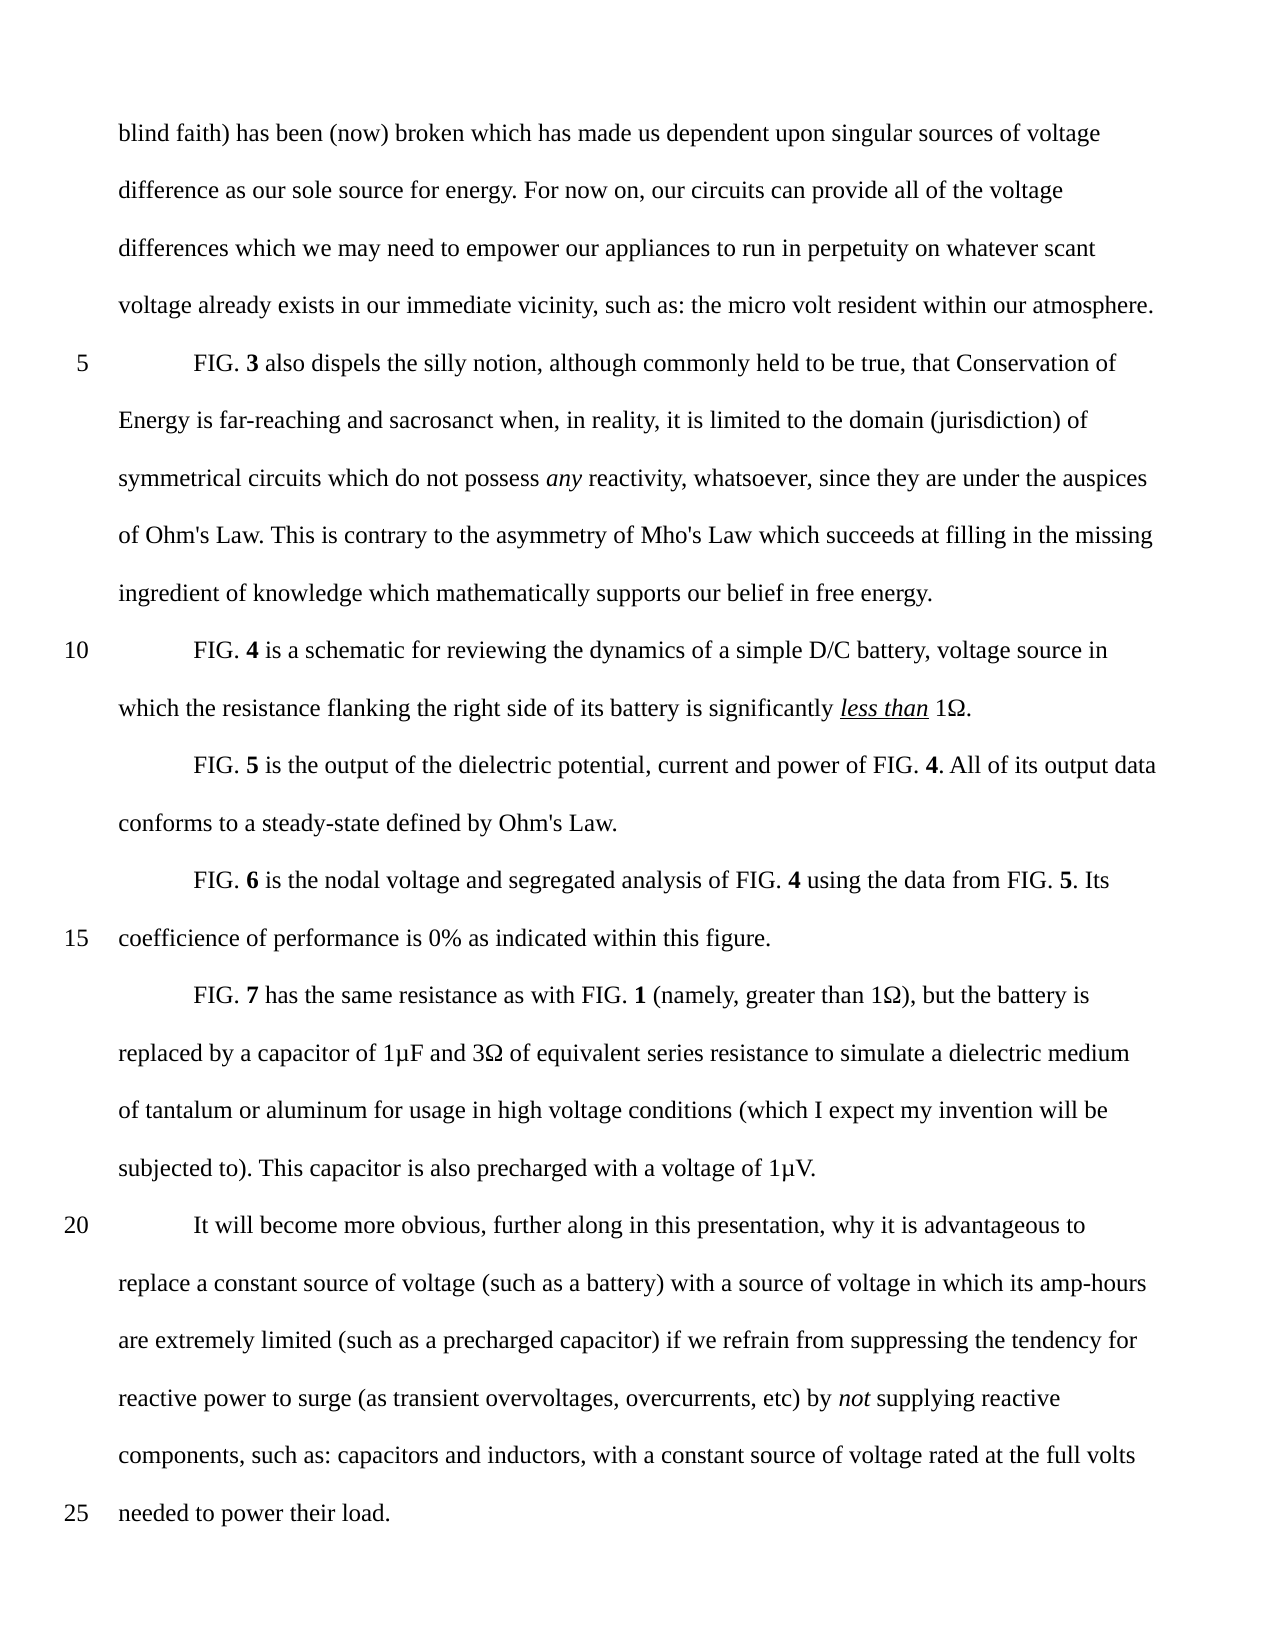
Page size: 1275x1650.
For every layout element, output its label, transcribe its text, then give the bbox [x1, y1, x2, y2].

text FIG. 7 has the same resistance as with FIG. 1 (namely, greater than 1Ω), but the battery is replaced by a capacitor of 1µF and 3Ω of equivalent series resistance to simulate a dielectric medium of tantalum or aluminum for usage in high voltage conditions (which I expect my invention will be subjected to). This capacitor is also precharged with a voltage of 1µV. [118, 981, 1157, 1182]
text FIG. 4 is a schematic for reviewing the dynamics of a simple D/C battery, voltage source in which the resistance flanking the right side of its battery is significantly less than 1Ω. [118, 636, 1157, 722]
text blind faith) has been (now) broken which has made us dependent upon singular sources of voltage difference as our sole source for energy. For now on, our circuits can provide all of the voltage differences which we may need to empower our appliances to run in perpetuity on whatever scant voltage already exists in our immediate vicinity, such as: the micro volt resident within our atmosphere. [118, 118, 1157, 319]
text It will become more obvious, further along in this presentation, why it is advantageous to replace a constant source of voltage (such as a battery) with a source of voltage in which its amp-hours are extremely limited (such as a precharged capacitor) if we refrain from suppressing the tendency for reactive power to surge (as transient overvoltages, overcurrents, etc) by not supplying reactive components, such as: capacitors and inductors, with a constant source of voltage rated at the full volts needed to power their load. [118, 1211, 1157, 1527]
text FIG. 3 also dispels the silly notion, although commonly held to be true, that Conservation of Energy is far-reaching and sacrosanct when, in reality, it is limited to the domain (jurisdiction) of symmetrical circuits which do not possess any reactivity, whatsoever, since they are under the auspices of Ohm's Law. This is contrary to the asymmetry of Mho's Law which succeeds at filling in the missing ingredient of knowledge which mathematically supports our belief in free energy. [118, 348, 1157, 607]
text FIG. 6 is the nodal voltage and segregated analysis of FIG. 4 using the data from FIG. 5. Its coefficience of performance is 0% as indicated within this figure. [118, 866, 1157, 952]
text FIG. 5 is the output of the dielectric potential, current and power of FIG. 4. All of its output data conforms to a steady-state defined by Ohm's Law. [118, 751, 1157, 837]
